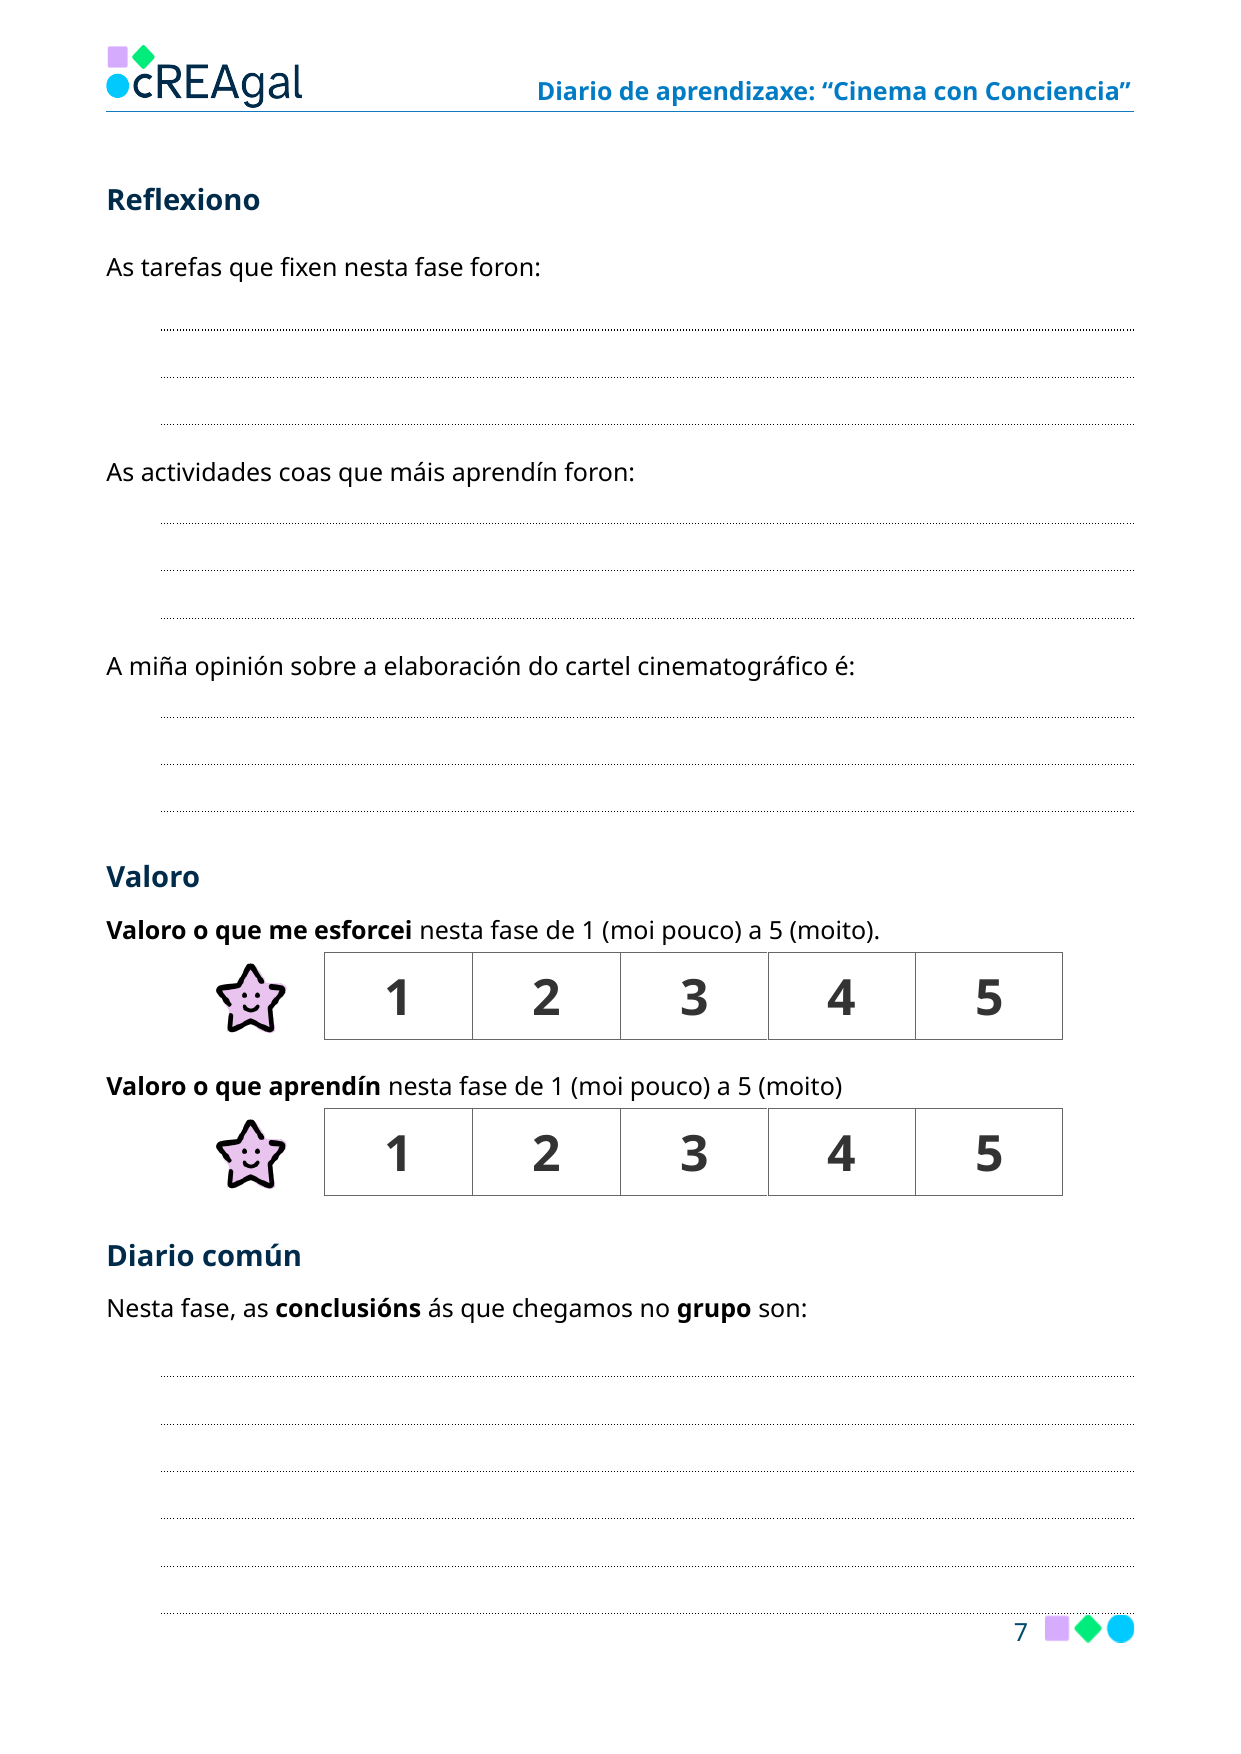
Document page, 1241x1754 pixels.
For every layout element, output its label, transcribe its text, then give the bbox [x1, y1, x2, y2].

table_header 1 [325, 1109, 472, 1195]
picture [208, 1113, 293, 1194]
table_header 3 [621, 1109, 767, 1195]
picture [1045, 1615, 1118, 1643]
table_header 2 [473, 953, 620, 1039]
table_header 5 [916, 1109, 1062, 1195]
table_header 1 [325, 953, 472, 1039]
table_cell [160, 331, 1134, 378]
table_cell [160, 1378, 1134, 1425]
table_header 4 [769, 953, 915, 1039]
picture [208, 957, 293, 1038]
subtitle Valoro [106, 857, 1134, 896]
table_header [160, 283, 1134, 331]
subtitle Diario común [106, 1235, 1134, 1274]
subtitle Reflexiono [106, 179, 1134, 219]
text Nesta fase, as conclusións ás que chegamos no grupo son: [106, 1291, 1134, 1325]
table_cell [160, 1472, 1134, 1519]
text As actividades coas que máis aprendín foron: [106, 455, 1134, 489]
text Valoro o que aprendín nesta fase de 1 (moi pouco) a 5 (moito) [106, 1069, 1134, 1103]
table_cell [160, 1425, 1134, 1472]
text Valoro o que me esforcei nesta fase de 1 (moi pouco) a 5 (moito). [106, 913, 1134, 947]
picture [1124, 1631, 1135, 1643]
table_header 3 [621, 953, 767, 1039]
text A miña opinión sobre a elaboración do cartel cinematográfico é: [106, 648, 1134, 682]
text As tarefas que fixen nesta fase foron: [106, 249, 1134, 283]
table_header 2 [473, 1109, 620, 1195]
table_header 5 [916, 953, 1062, 1039]
table_header [177, 1108, 324, 1196]
table_header [160, 682, 1134, 718]
table_header [160, 1330, 1134, 1377]
table_cell [160, 1567, 1134, 1614]
table_cell [160, 1519, 1134, 1567]
table_cell [160, 718, 1134, 765]
picture [106, 45, 302, 108]
table_header 4 [769, 1109, 915, 1195]
table_header [160, 489, 1134, 524]
picture [1128, 1615, 1135, 1625]
table_cell [160, 524, 1134, 571]
table_cell [160, 378, 1134, 425]
table_cell [160, 765, 1134, 812]
table_cell [160, 571, 1134, 619]
table_header [177, 952, 324, 1040]
